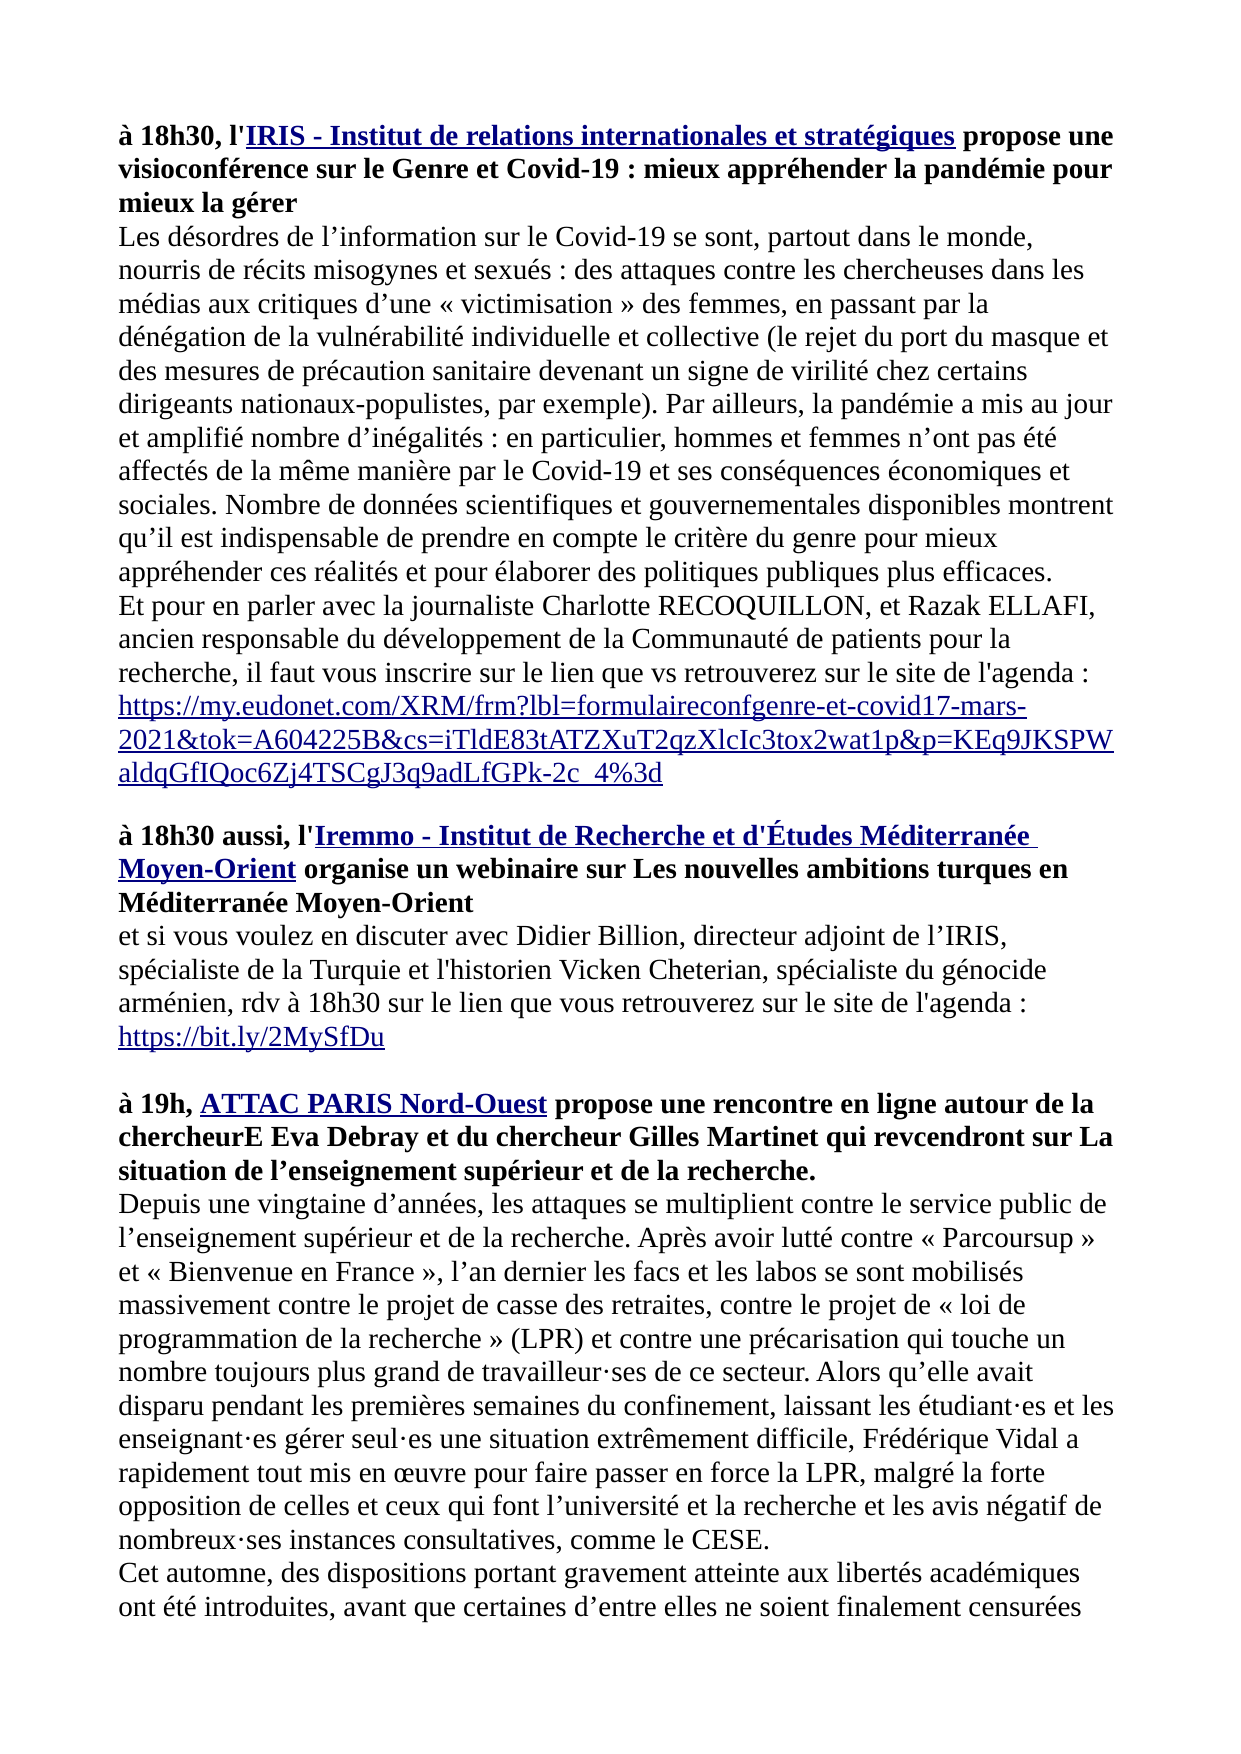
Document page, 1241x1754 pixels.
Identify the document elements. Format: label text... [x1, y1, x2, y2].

text à 19h, ATTAC PARIS Nord-Ouest propose une rencontre en ligne autour de la chercheurE Eva Debray et du chercheur Gilles Martinet qui revcendront sur La situation de l’enseignement supérieur et de la recherche. Depuis une vingtaine d’années, les attaques se multiplient contre le service public de l’enseignement supérieur et de la recherche. Après avoir lutté contre « Parcoursup » et « Bienvenue en France », l’an dernier les facs et les labos se sont mobilisés massivement contre le projet de casse des retraites, contre le projet de « loi de programmation de la recherche » (LPR) et contre une précarisation qui touche un nombre toujours plus grand de travailleur·ses de ce secteur. Alors qu’elle avait disparu pendant les premières semaines du confinement, laissant les étudiant·es et les enseignant·es gérer seul·es une situation extrêmement difficile, Frédérique Vidal a rapidement tout mis en œuvre pour faire passer en force la LPR, malgré la forte opposition de celles et ceux qui font l’université et la recherche et les avis négatif de nombreux·ses instances consultatives, comme le CESE. Cet automne, des dispositions portant gravement atteinte aux libertés académiques ont été introduites, avant que certaines d’entre elles ne soient finalement censurées [118, 1086, 1122, 1623]
text et si vous voulez en discuter avec Didier Billion, directeur adjoint de l’IRIS, spécialiste de la Turquie et l'historien Vicken Cheterian, spécialiste du génocide arménien, rdv à 18h30 sur le lien que vous retrouverez sur le site de l'agenda : https://bit.ly/2MySfDu [118, 918, 1122, 1052]
text à 18h30 aussi, l'Iremmo - Institut de Recherche et d'Études Méditerranée Moyen-Orient organise un webinaire sur Les nouvelles ambitions turques en Méditerranée Moyen-Orient [118, 789, 1122, 918]
text Et pour en parler avec la journaliste Charlotte RECOQUILLON, et Razak ELLAFI, ancien responsable du développement de la Communauté de patients pour la recherche, il faut vous inscrire sur le lien que vs retrouverez sur le site de l'agenda : https://my.eudonet.com/XRM/frm?lbl=formulaireconfgenre-et-covid17-mars-2021&tok=A604225B&cs=iTldE83tATZXuT2qzXlcIc3tox2wat1p&p=KEq9JKSPWaldqGfIQoc6Zj4TSCgJ3q9adLfGPk-2c_4%3d [118, 588, 1122, 789]
text à 18h30, l'IRIS - Institut de relations internationales et stratégiques propose une visioconférence sur le Genre et Covid-19 : mieux appréhender la pandémie pour mieux la gérer [118, 118, 1122, 219]
text Les désordres de l’information sur le Covid-19 se sont, partout dans le monde, nourris de récits misogynes et sexués : des attaques contre les chercheuses dans les médias aux critiques d’une « victimisation » des femmes, en passant par la dénégation de la vulnérabilité individuelle et collective (le rejet du port du masque et des mesures de précaution sanitaire devenant un signe de virilité chez certains dirigeants nationaux-populistes, par exemple). Par ailleurs, la pandémie a mis au jour et amplifié nombre d’inégalités : en particulier, hommes et femmes n’ont pas été affectés de la même manière par le Covid-19 et ses conséquences économiques et sociales. Nombre de données scientifiques et gouvernementales disponibles montrent qu’il est indispensable de prendre en compte le critère du genre pour mieux appréhender ces réalités et pour élaborer des politiques publiques plus efficaces. [118, 219, 1122, 588]
